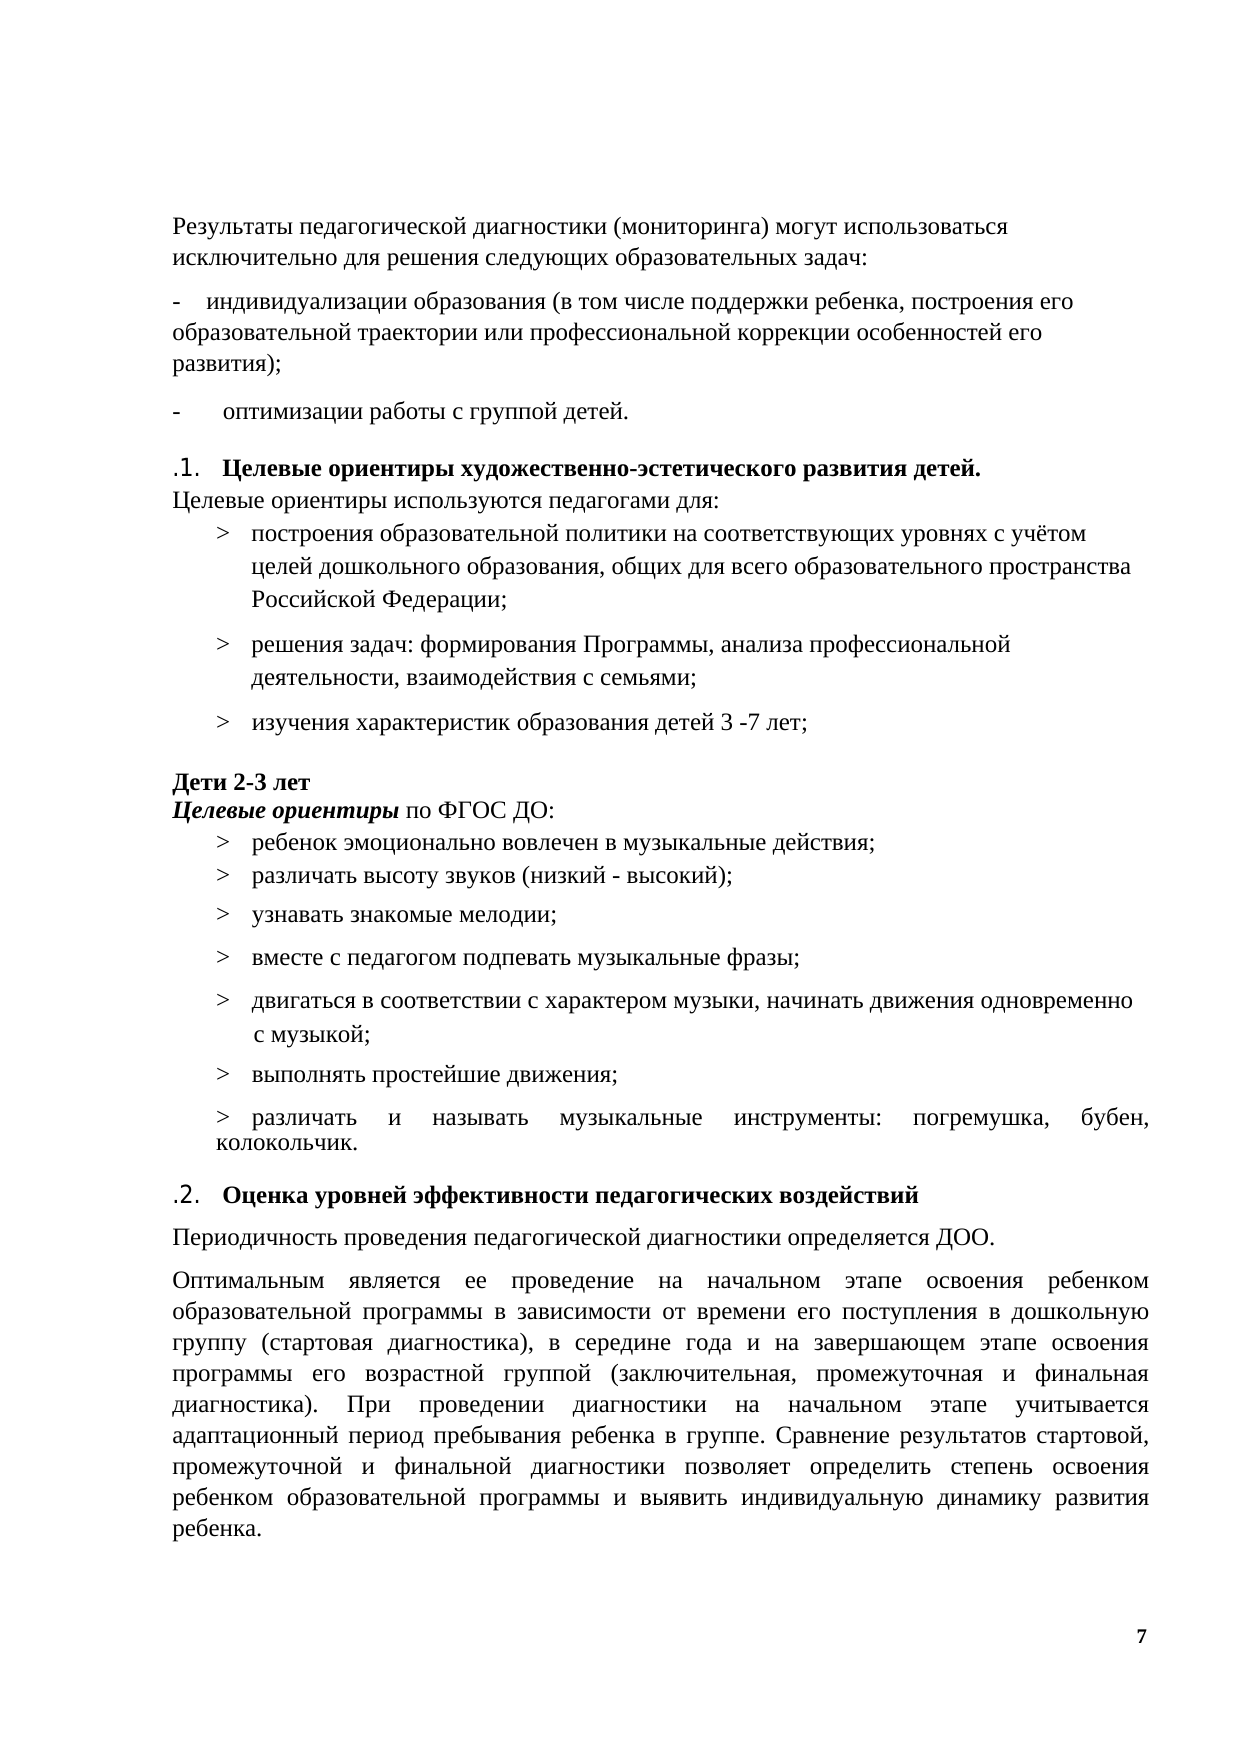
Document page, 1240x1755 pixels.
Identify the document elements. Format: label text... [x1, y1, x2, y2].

list вместе с педагогом подпевать музыкальные фразы; [216, 946, 1150, 971]
text Периодичность проведения педагогической диагностики определяется ДОО. [172, 1226, 1150, 1251]
list двигаться в соответствии с характером музыки, начинать движения одновременно с музыкой; [216, 982, 1150, 1049]
text Оптимальным является ее проведение на начальном этапе освоения ребенком образовательной программы в зависимости от времени его поступления в дошкольную группу (стартовая диагностика), в середине года и на завершающем этапе освоения программы его возрастной группой (заключительная, промежуточная и финальная диагностика). При проведении диагностики на начальном этапе учитывается адаптационный период пребывания ребенка в группе. Сравнение результатов стартовой, промежуточной и финальной диагностики позволяет определить степень освоения ребенком образовательной программы и выявить индивидуальную динамику развития ребенка. [172, 1263, 1150, 1543]
subtitle различать и называть музыкальные инструменты: погремушка, бубен, колокольчик. [216, 1105, 1150, 1155]
subtitle оптимизации работы с группой детей. [172, 395, 1150, 426]
list изучения характеристик образования детей 3 -7 лет; [216, 710, 1150, 735]
list различать высоту звуков (низкий - высокий); [216, 857, 1150, 890]
list решения задач: формирования Программы, анализа профессиональной деятельности, взаимодействия с семьями; [216, 627, 1150, 692]
subtitle .1. Целевые ориентиры художественно-эстетического развития детей. [172, 457, 1150, 482]
list построения образовательной политики на соответствующих уровнях с учётом целей дошкольного образования, общих для всего образовательного пространства Российской Федерации; [216, 515, 1150, 614]
list индивидуализации образования (в том числе поддержки ребенка, построения его образовательной траектории или профессиональной коррекции особенностей его развития); [172, 284, 1150, 377]
subtitle Дети 2-3 лет [172, 770, 1150, 795]
list узнавать знакомые мелодии; [216, 903, 1150, 928]
subtitle .2. Оценка уровней эффективности педагогических воздействий [172, 1184, 1150, 1209]
list ребенок эмоционально вовлечен в музыкальные действия; [216, 824, 1150, 857]
text Целевые ориентиры используются педагогами для: [172, 482, 1150, 515]
text 7 [1136, 1627, 1152, 1648]
list выполнять простейшие движения; [216, 1062, 1150, 1087]
text Результаты педагогической диагностики (мониторинга) могут использоваться исключительно для решения следующих образовательных задач: [172, 210, 1150, 272]
text Целевые ориентиры по ФГОС ДО: [172, 795, 1150, 824]
